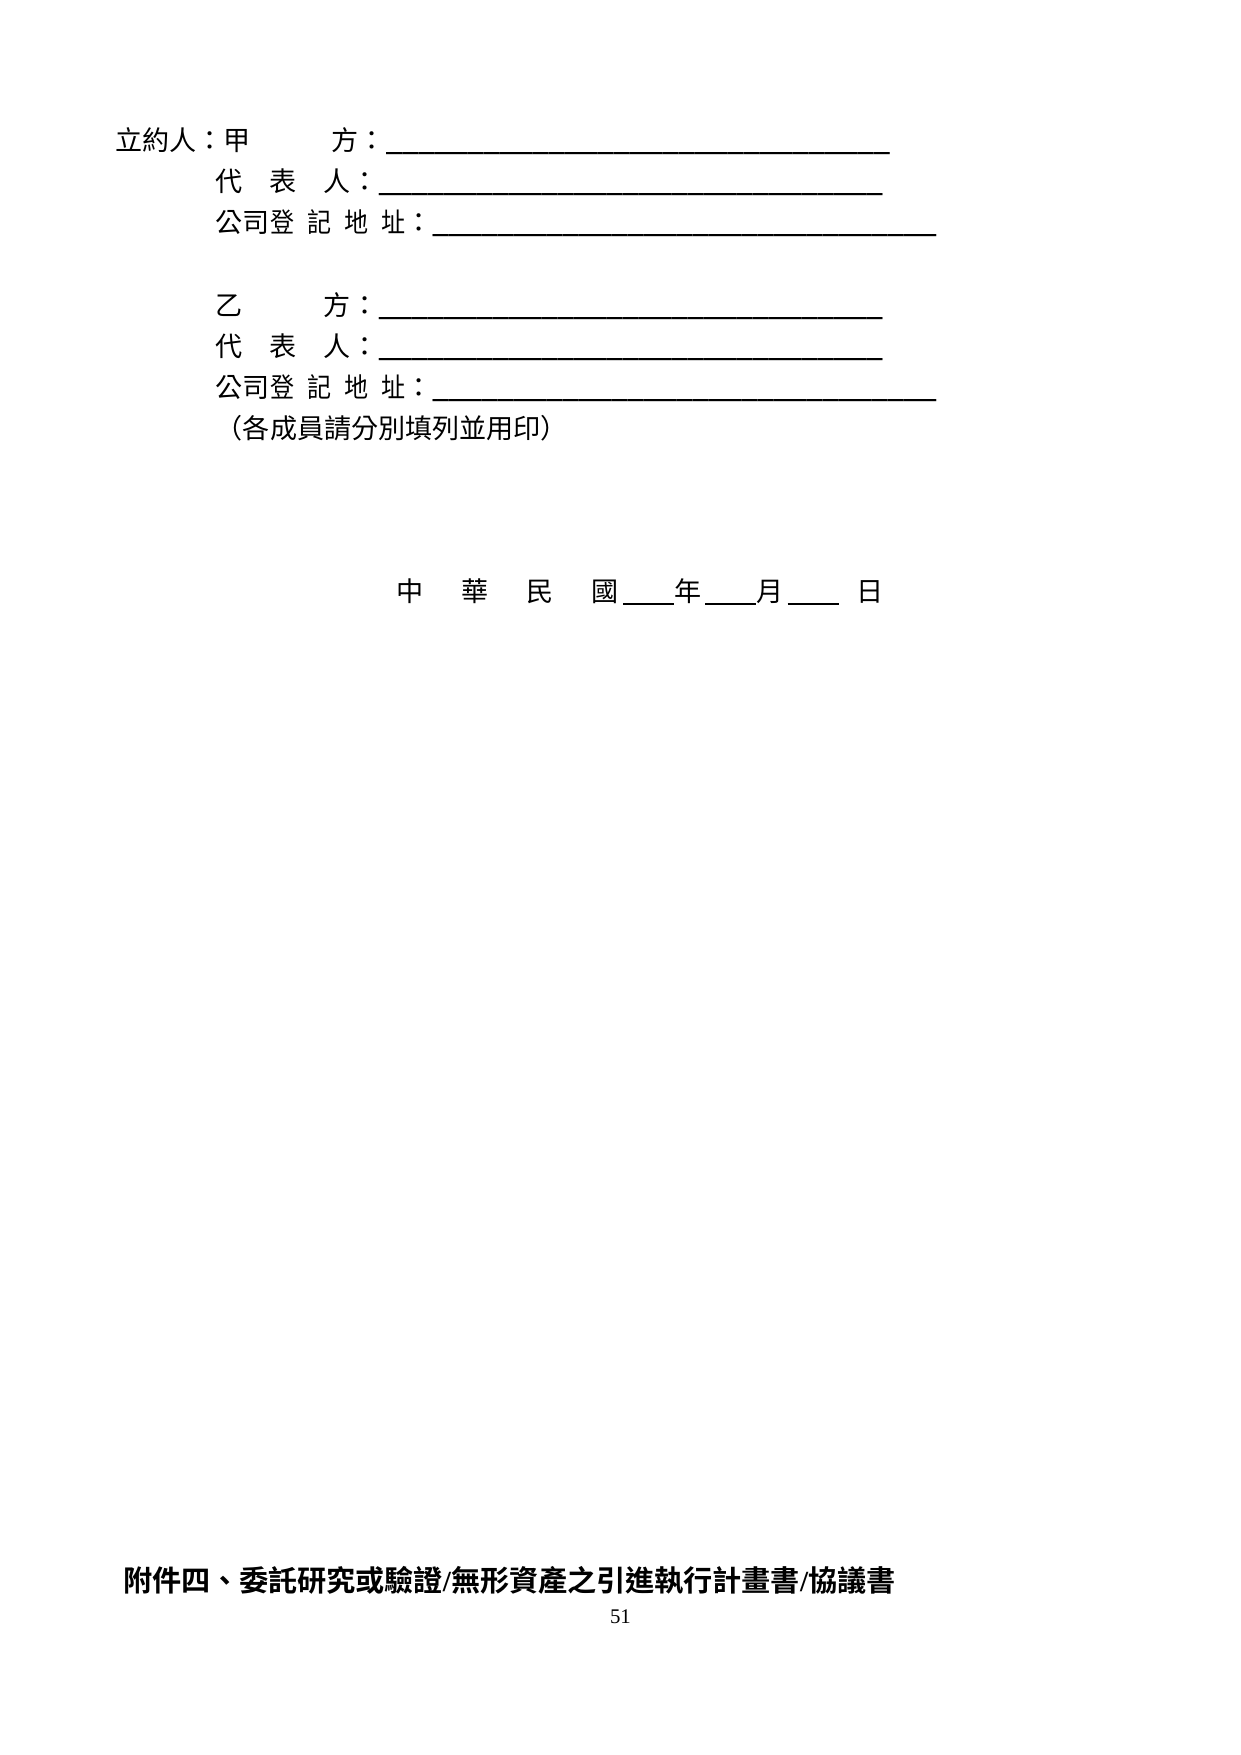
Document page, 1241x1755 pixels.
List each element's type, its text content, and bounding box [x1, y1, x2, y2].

text 立約人：甲方：_______________________________ [115, 120, 1128, 157]
text 公司登記地址：_______________________________ [216, 202, 1128, 240]
subtitle 附件四、委託研究或驗證/無形資產之引進執行計畫書/協議書 [123, 1558, 1116, 1600]
text 乙 方：_______________________________ [216, 285, 1128, 322]
text 代表人：_______________________________ [216, 161, 1128, 199]
text （各成員請分別填列並用印） [216, 409, 1128, 446]
text 中 華 民 國 年 月 日 [135, 570, 1128, 609]
text 代表人：_______________________________ [216, 326, 1128, 364]
text 公司登記地址：_______________________________ [216, 367, 1128, 405]
